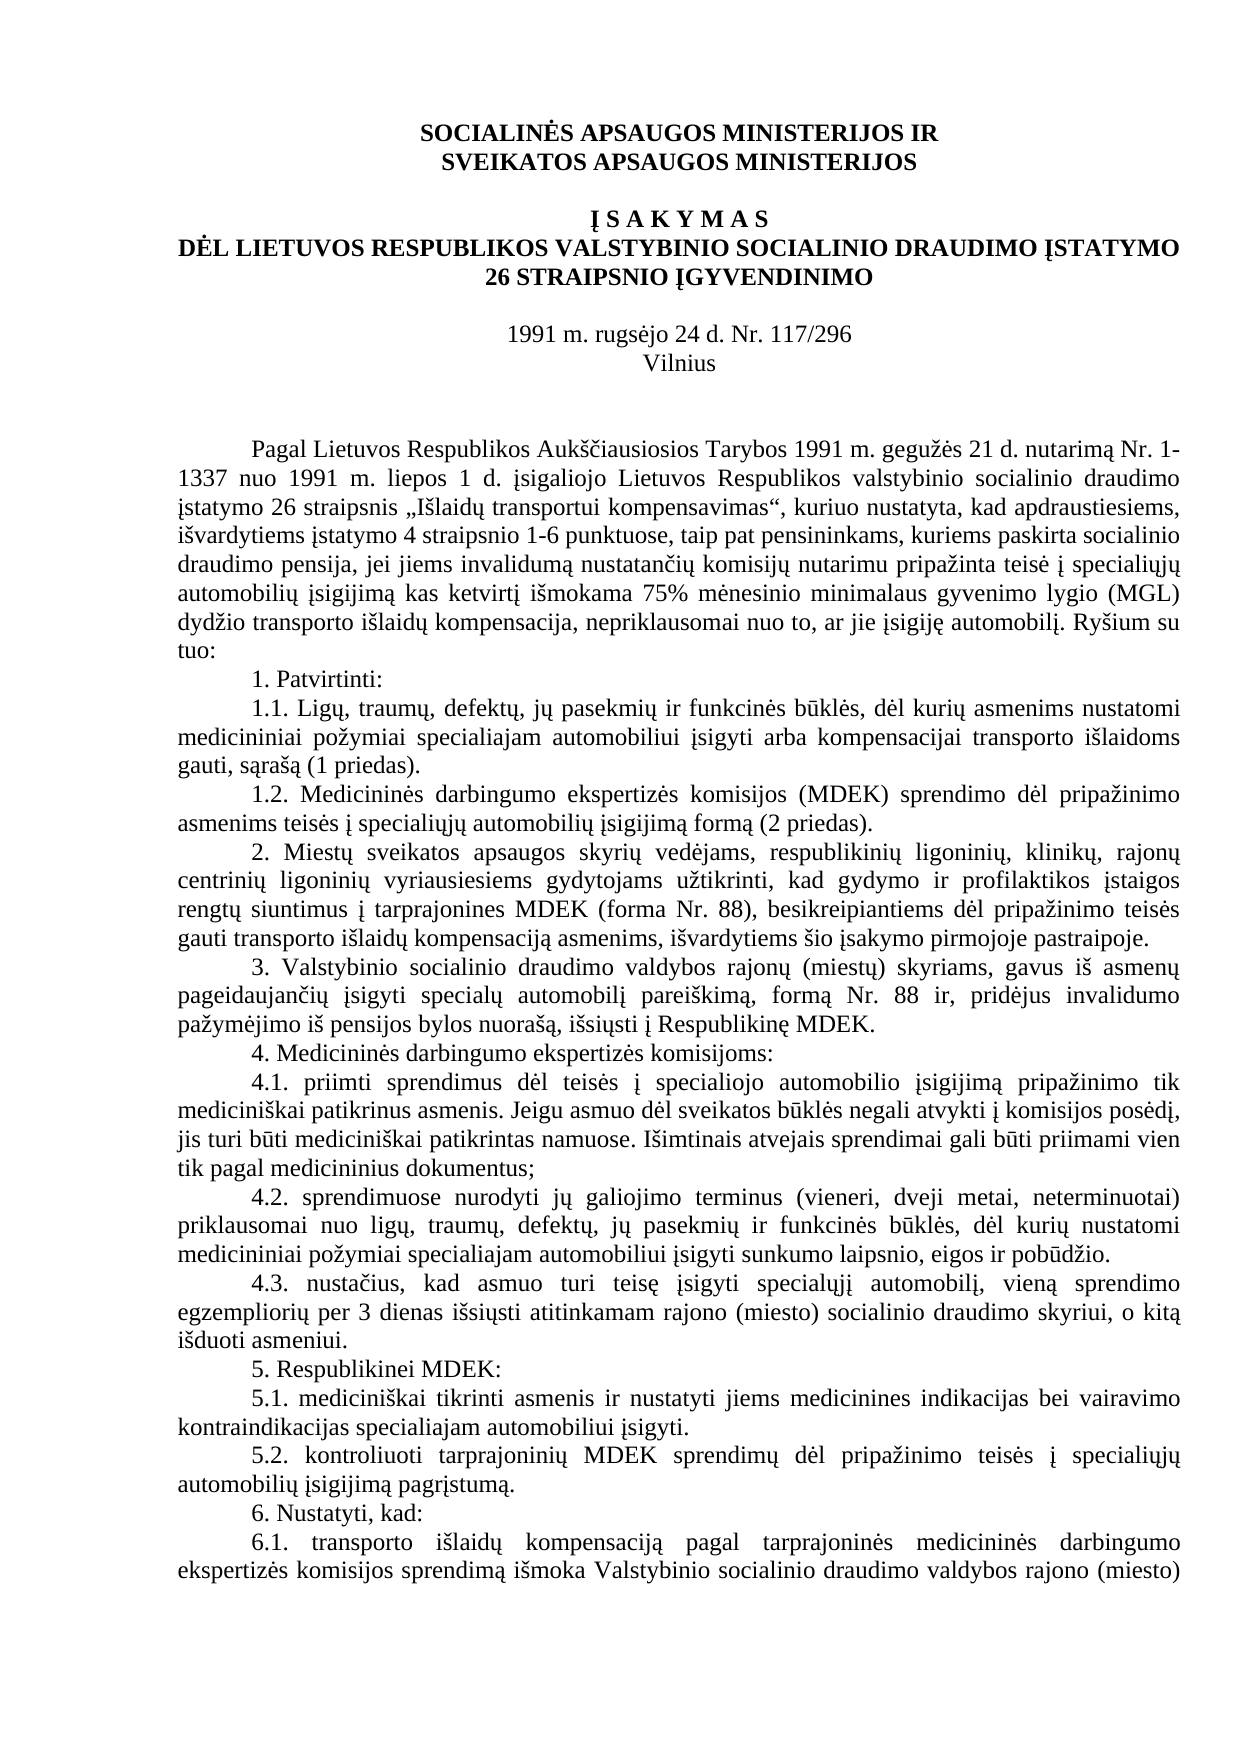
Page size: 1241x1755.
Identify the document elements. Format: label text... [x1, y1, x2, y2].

text 1. Patvirtinti: [177, 664, 1181, 693]
text 5.1. mediciniškai tikrinti asmenis ir nustatyti jiems medicinines indikacijas bei vairavimo kontraindikacijas specialiajam automobiliui įsigyti. [177, 1383, 1181, 1441]
text 5.2. kontroliuoti tarprajoninių MDEK sprendimų dėl pripažinimo teisės į specialiųjų automobilių įsigijimą pagrįstumą. [177, 1441, 1181, 1498]
text 3. Valstybinio socialinio draudimo valdybos rajonų (miestų) skyriams, gavus iš asmenų pageidaujančių įsigyti specialų automobilį pareiškimą, formą Nr. 88 ir, pridėjus invalidumo pažymėjimo iš pensijos bylos nuorašą, išsiųsti į Respublikinę MDEK. [177, 952, 1181, 1038]
text 4. Medicininės darbingumo ekspertizės komisijoms: [177, 1038, 1181, 1067]
text DĖL LIETUVOS RESPUBLIKOS VALSTYBINIO SOCIALINIO DRAUDIMO ĮSTATYMO 26 STRAIPSNIO ĮGYVENDINIMO [177, 233, 1181, 291]
text 6.1. transporto išlaidų kompensaciją pagal tarprajoninės medicininės darbingumo ekspertizės komisijos sprendimą išmoka Valstybinio socialinio draudimo valdybos rajono (miesto) [177, 1527, 1181, 1584]
text Vilnius [177, 348, 1181, 377]
text 2. Miestų sveikatos apsaugos skyrių vedėjams, respublikinių ligoninių, klinikų, rajonų centrinių ligoninių vyriausiesiems gydytojams užtikrinti, kad gydymo ir profilaktikos įstaigos rengtų siuntimus į tarprajonines MDEK (forma Nr. 88), besikreipiantiems dėl pripažinimo teisės gauti transporto išlaidų kompensaciją asmenims, išvardytiems šio įsakymo pirmojoje pastraipoje. [177, 837, 1181, 952]
text 1.2. Medicininės darbingumo ekspertizės komisijos (MDEK) sprendimo dėl pripažinimo asmenims teisės į specialiųjų automobilių įsigijimą formą (2 priedas). [177, 779, 1181, 837]
text 4.3. nustačius, kad asmuo turi teisę įsigyti specialųjį automobilį, vieną sprendimo egzempliorių per 3 dienas išsiųsti atitinkamam rajono (miesto) socialinio draudimo skyriui, o kitą išduoti asmeniui. [177, 1268, 1181, 1354]
text 5. Respublikinei MDEK: [177, 1354, 1181, 1383]
text 1991 m. rugsėjo 24 d. Nr. 117/296 [177, 319, 1181, 348]
text SVEIKATOS APSAUGOS MINISTERIJOS [177, 147, 1181, 176]
text 6. Nustatyti, kad: [177, 1498, 1181, 1527]
text 4.2. sprendimuose nurodyti jų galiojimo terminus (vieneri, dveji metai, neterminuotai) priklausomai nuo ligų, traumų, defektų, jų pasekmių ir funkcinės būklės, dėl kurių nustatomi medicininiai požymiai specialiajam automobiliui įsigyti sunkumo laipsnio, eigos ir pobūdžio. [177, 1182, 1181, 1268]
text SOCIALINĖS APSAUGOS MINISTERIJOS IR [177, 118, 1181, 147]
text Pagal Lietuvos Respublikos Aukščiausiosios Tarybos 1991 m. gegužės 21 d. nutarimą Nr. 1-1337 nuo 1991 m. liepos 1 d. įsigaliojo Lietuvos Respublikos valstybinio socialinio draudimo įstatymo 26 straipsnis „Išlaidų transportui kompensavimas“, kuriuo nustatyta, kad apdraustiesiems, išvardytiems įstatymo 4 straipsnio 1-6 punktuose, taip pat pensininkams, kuriems paskirta socialinio draudimo pensija, jei jiems invalidumą nustatančių komisijų nutarimu pripažinta teisė į specialiųjų automobilių įsigijimą kas ketvirtį išmokama 75% mėnesinio minimalaus gyvenimo lygio (MGL) dydžio transporto išlaidų kompensacija, nepriklausomai nuo to, ar jie įsigiję automobilį. Ryšium su tuo: [177, 434, 1181, 664]
text 4.1. priimti sprendimus dėl teisės į specialiojo automobilio įsigijimą pripažinimo tik mediciniškai patikrinus asmenis. Jeigu asmuo dėl sveikatos būklės negali atvykti į komisijos posėdį, jis turi būti mediciniškai patikrintas namuose. Išimtinais atvejais sprendimai gali būti priimami vien tik pagal medicininius dokumentus; [177, 1067, 1181, 1182]
text 1.1. Ligų, traumų, defektų, jų pasekmių ir funkcinės būklės, dėl kurių asmenims nustatomi medicininiai požymiai specialiajam automobiliui įsigyti arba kompensacijai transporto išlaidoms gauti, sąrašą (1 priedas). [177, 693, 1181, 779]
text Į S A K Y M A S [177, 204, 1181, 233]
